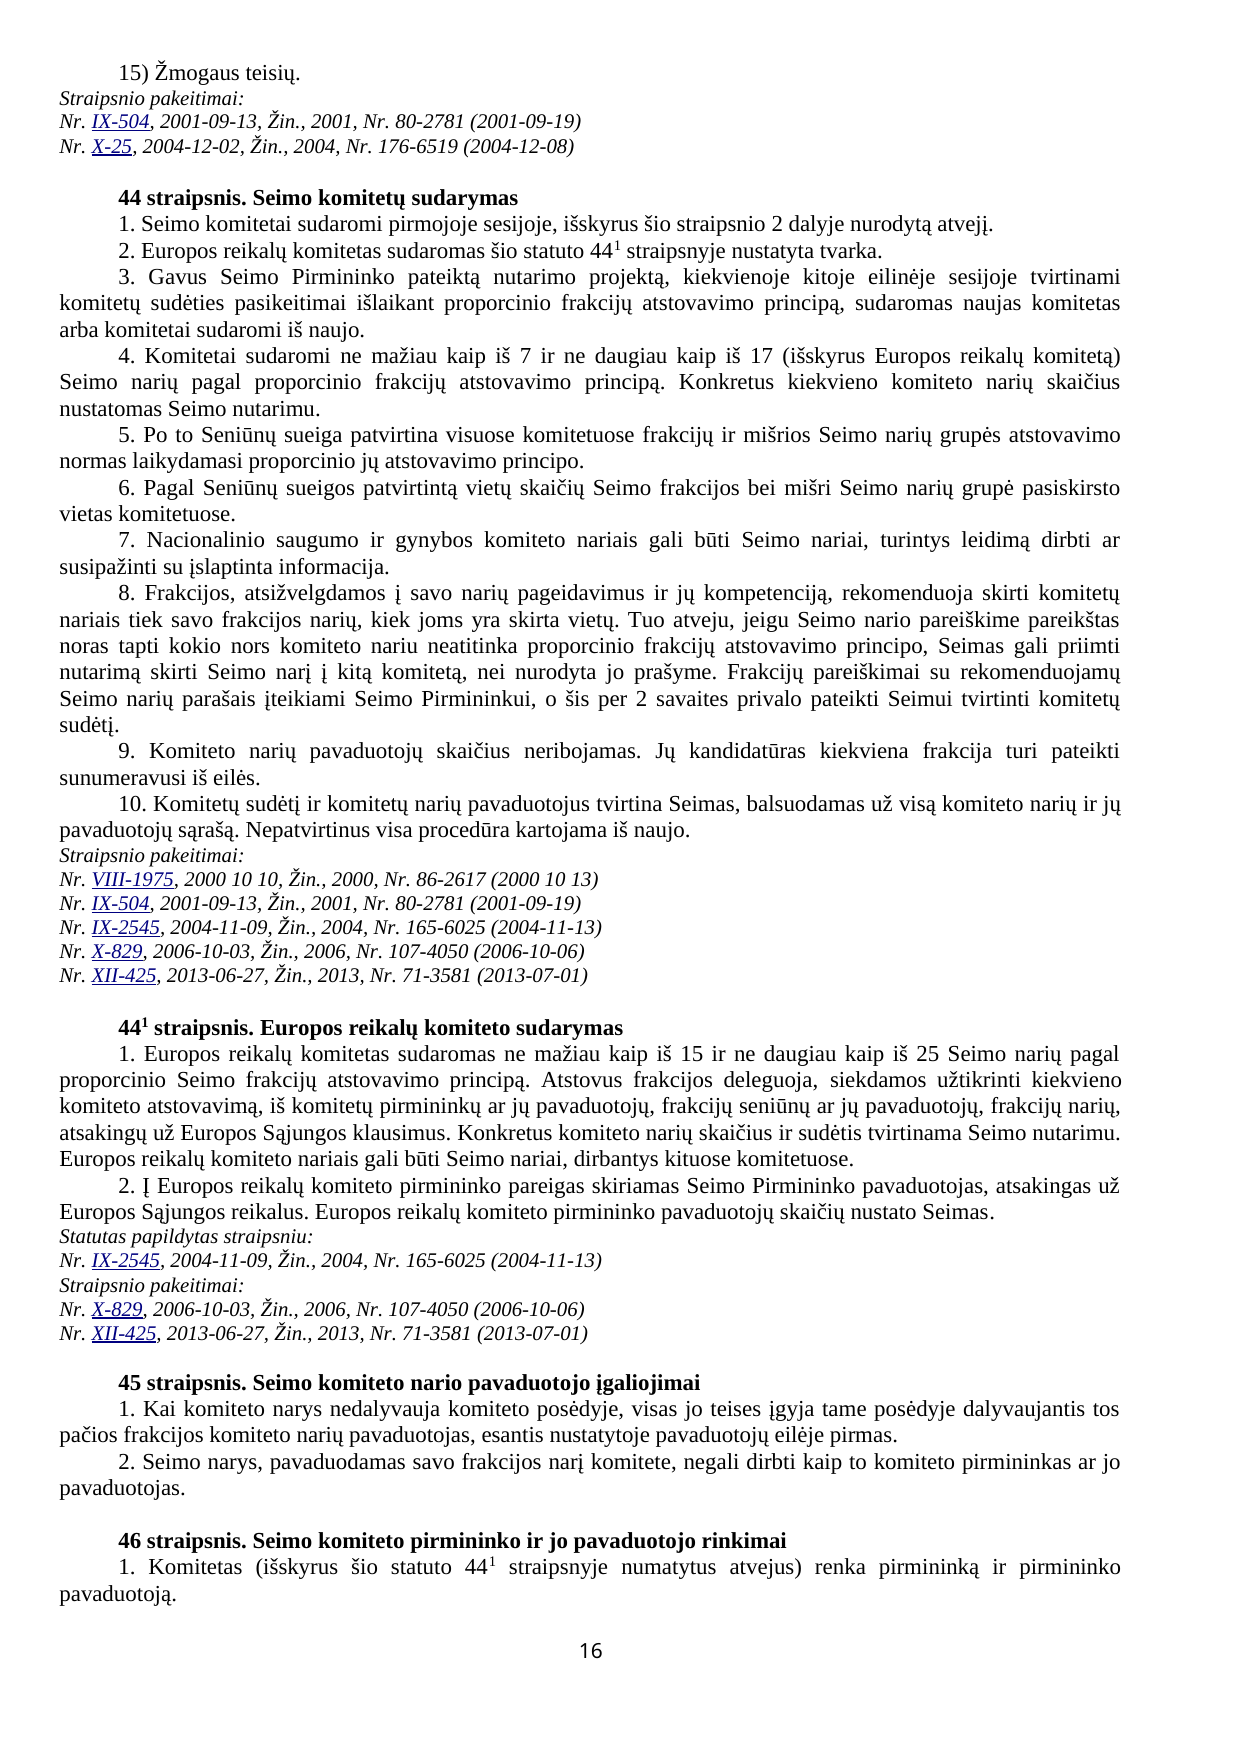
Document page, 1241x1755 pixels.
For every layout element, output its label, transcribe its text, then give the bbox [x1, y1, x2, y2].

text 2. Seimo narys, pavaduodamas savo frakcijos narį komitete, negali dirbti kaip to komiteto pirmininkas ar jo pavaduotojas. [59, 1448, 1122, 1501]
text Nr. X-829, 2006-10-03, Žin., 2006, Nr. 107-4050 (2006-10-06) [59, 1297, 1122, 1321]
text 9. Komiteto narių pavaduotojų skaičius neribojamas. Jų kandidatūras kiekviena frakcija turi pateikti sunumeravusi iš eilės. [59, 737, 1122, 790]
text Nr. IX-504, 2001-09-13, Žin., 2001, Nr. 80-2781 (2001-09-19) [59, 891, 1122, 915]
text 2. Į Europos reikalų komiteto pirmininko pareigas skiriamas Seimo Pirmininko pavaduotojas, atsakingas už Europos Sąjungos reikalus. Europos reikalų komiteto pirmininko pavaduotojų skaičių nustato Seimas. [59, 1172, 1122, 1224]
text 2. Europos reikalų komitetas sudaromas šio statuto 441 straipsnyje nustatyta tvarka. [59, 237, 1122, 263]
text 46 straipsnis. Seimo komiteto pirmininko ir jo pavaduotojo rinkimai [59, 1527, 1122, 1553]
text Nr. VIII-1975, 2000 10 10, Žin., 2000, Nr. 86-2617 (2000 10 13) [59, 867, 1122, 891]
text Nr. XII-425, 2013-06-27, Žin., 2013, Nr. 71-3581 (2013-07-01) [59, 963, 1122, 987]
text Nr. X-25, 2004-12-02, Žin., 2004, Nr. 176-6519 (2004-12-08) [59, 133, 1122, 158]
text 15) Žmogaus teisių. [59, 59, 1122, 85]
text 45 straipsnis. Seimo komiteto nario pavaduotojo įgaliojimai [59, 1369, 1122, 1395]
text Straipsnio pakeitimai: [59, 1272, 1122, 1297]
text 8. Frakcijos, atsižvelgdamos į savo narių pageidavimus ir jų kompetenciją, rekomenduoja skirti komitetų nariais tiek savo frakcijos narių, kiek joms yra skirta vietų. Tuo atveju, jeigu Seimo nario pareiškime pareikštas noras tapti kokio nors komiteto nariu neatitinka proporcinio frakcijų atstovavimo principo, Seimas gali priimti nutarimą skirti Seimo narį į kitą komitetą, nei nurodyta jo prašyme. Frakcijų pareiškimai su rekomenduojamų Seimo narių parašais įteikiami Seimo Pirmininkui, o šis per 2 savaites privalo pateikti Seimui tvirtinti komitetų sudėtį. [59, 579, 1122, 737]
text 1. Kai komiteto narys nedalyvauja komiteto posėdyje, visas jo teises įgyja tame posėdyje dalyvaujantis tos pačios frakcijos komiteto narių pavaduotojas, esantis nustatytoje pavaduotojų eilėje pirmas. [59, 1395, 1122, 1448]
text 1. Seimo komitetai sudaromi pirmojoje sesijoje, išskyrus šio straipsnio 2 dalyje nurodytą atvejį. [59, 210, 1122, 237]
text 3. Gavus Seimo Pirmininko pateiktą nutarimo projektą, kiekvienoje kitoje eilinėje sesijoje tvirtinami komitetų sudėties pasikeitimai išlaikant proporcinio frakcijų atstovavimo principą, sudaromas naujas komitetas arba komitetai sudaromi iš naujo. [59, 263, 1122, 342]
text 10. Komitetų sudėtį ir komitetų narių pavaduotojus tvirtina Seimas, balsuodamas už visą komiteto narių ir jų pavaduotojų sąrašą. Nepatvirtinus visa procedūra kartojama iš naujo. [59, 790, 1122, 843]
text Nr. X-829, 2006-10-03, Žin., 2006, Nr. 107-4050 (2006-10-06) [59, 939, 1122, 963]
text Nr. IX-2545, 2004-11-09, Žin., 2004, Nr. 165-6025 (2004-11-13) [59, 915, 1122, 939]
text 1. Komitetas (išskyrus šio statuto 441 straipsnyje numatytus atvejus) renka pirmininką ir pirmininko pavaduotoją. [59, 1553, 1122, 1606]
text 4. Komitetai sudaromi ne mažiau kaip iš 7 ir ne daugiau kaip iš 17 (išskyrus Europos reikalų komitetą) Seimo narių pagal proporcinio frakcijų atstovavimo principą. Konkretus kiekvieno komiteto narių skaičius nustatomas Seimo nutarimu. [59, 342, 1122, 421]
text 1. Europos reikalų komitetas sudaromas ne mažiau kaip iš 15 ir ne daugiau kaip iš 25 Seimo narių pagal proporcinio Seimo frakcijų atstovavimo principą. Atstovus frakcijos deleguoja, siekdamos užtikrinti kiekvieno komiteto atstovavimą, iš komitetų pirmininkų ar jų pavaduotojų, frakcijų seniūnų ar jų pavaduotojų, frakcijų narių, atsakingų už Europos Sąjungos klausimus. Konkretus komiteto narių skaičius ir sudėtis tvirtinama Seimo nutarimu. Europos reikalų komiteto nariais gali būti Seimo nariai, dirbantys kituose komitetuose. [59, 1040, 1122, 1172]
text Nr. XII-425, 2013-06-27, Žin., 2013, Nr. 71-3581 (2013-07-01) [59, 1321, 1122, 1345]
text 7. Nacionalinio saugumo ir gynybos komiteto nariais gali būti Seimo nariai, turintys leidimą dirbti ar susipažinti su įslaptinta informacija. [59, 527, 1122, 579]
text 44 straipsnis. Seimo komitetų sudarymas [59, 184, 1122, 210]
text 6. Pagal Seniūnų sueigos patvirtintą vietų skaičių Seimo frakcijos bei mišri Seimo narių grupė pasiskirsto vietas komitetuose. [59, 474, 1122, 527]
text 5. Po to Seniūnų sueiga patvirtina visuose komitetuose frakcijų ir mišrios Seimo narių grupės atstovavimo normas laikydamasi proporcinio jų atstovavimo principo. [59, 421, 1122, 474]
text Nr. IX-2545, 2004-11-09, Žin., 2004, Nr. 165-6025 (2004-11-13) [59, 1248, 1122, 1272]
text Straipsnio pakeitimai: [59, 85, 1122, 109]
text Straipsnio pakeitimai: [59, 843, 1122, 867]
text Nr. IX-504, 2001-09-13, Žin., 2001, Nr. 80-2781 (2001-09-19) [59, 109, 1122, 133]
text 441 straipsnis. Europos reikalų komiteto sudarymas [59, 1013, 1122, 1040]
text Statutas papildytas straipsniu: [59, 1224, 1122, 1248]
